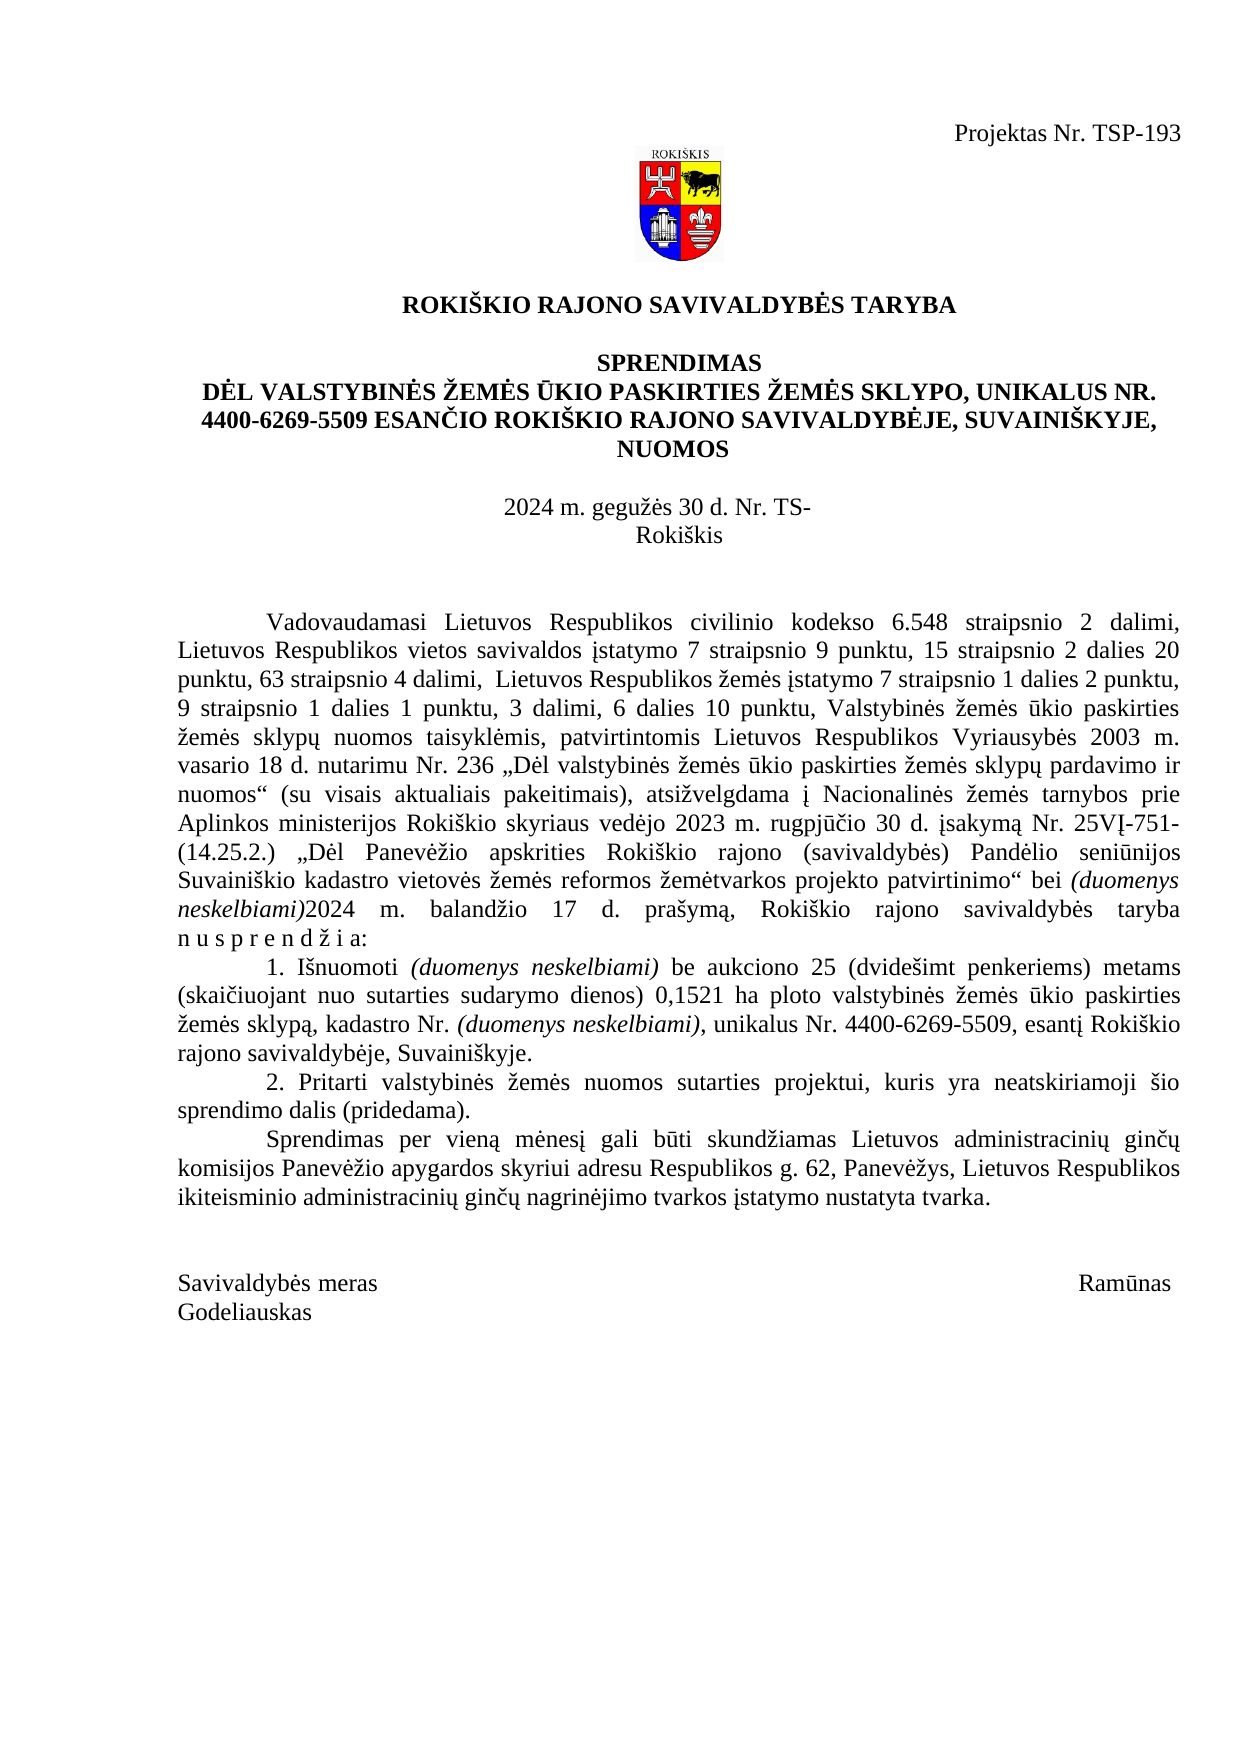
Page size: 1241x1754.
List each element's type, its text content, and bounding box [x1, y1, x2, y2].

text 2. Pritarti valstybinės žemės nuomos sutarties projektui, kuris yra neatskiriamoji šio sprendimo dalis (pridedama). [177, 1067, 1181, 1124]
table_header [177, 1383, 679, 1412]
text Rokiškis [177, 521, 1181, 549]
text Vadovaudamasi Lietuvos Respublikos civilinio kodekso 6.548 straipsnio 2 dalimi, Lietuvos Respublikos vietos savivaldos įstatymo 7 straipsnio 9 punktu, 15 straipsnio 2 dalies 20 punktu, 63 straipsnio 4 dalimi, Lietuvos Respublikos žemės įstatymo 7 straipsnio 1 dalies 2 punktu, 9 straipsnio 1 dalies 1 punktu, 3 dalimi, 6 dalies 10 punktu, Valstybinės žemės ūkio paskirties žemės sklypų nuomos taisyklėmis, patvirtintomis Lietuvos Respublikos Vyriausybės 2003 m. vasario 18 d. nutarimu Nr. 236 „Dėl valstybinės žemės ūkio paskirties žemės sklypų pardavimo ir nuomos“ (su visais aktualiais pakeitimais), atsižvelgdama į Nacionalinės žemės tarnybos prie Aplinkos ministerijos Rokiškio skyriaus vedėjo 2023 m. rugpjūčio 30 d. įsakymą Nr. 25VĮ-751-(14.25.2.) „Dėl Panevėžio apskrities Rokiškio rajono (savivaldybės) Pandėlio seniūnijos Suvainiškio kadastro vietovės žemės reformos žemėtvarkos projekto patvirtinimo“ bei (duomenys neskelbiami)2024 m. balandžio 17 d. prašymą, Rokiškio rajono savivaldybės taryba n u s p r e n d ž i a: [177, 607, 1181, 952]
text 2024 m. gegužės 30 d. Nr. TS- [177, 492, 1181, 521]
text Projektas Nr. TSP-193 [177, 118, 1181, 147]
text Sprendimas per vieną mėnesį gali būti skundžiamas Lietuvos administracinių ginčų komisijos Panevėžio apygardos skyriui adresu Respublikos g. 62, Panevėžys, Lietuvos Respublikos ikiteisminio administracinių ginčų nagrinėjimo tvarkos įstatymo nustatyta tvarka. [177, 1124, 1181, 1211]
text Savivaldybės meras Ramūnas Godeliauskas [177, 1268, 1181, 1326]
text ROKIŠKIO RAJONO SAVIVALDYBĖS TARYBA [177, 291, 1181, 319]
table_header [679, 1383, 1180, 1412]
text DĖL valstybinės ŽEMĖS ŪKIO PASKIRTIES žemės sklypo, unikalus nr. 4400-6269-5509 ESANČIO ROKIŠKio rajono savivaldybėje, SUVAINIŠKYJE, nuomos [177, 377, 1181, 463]
text SPRENDIMAS [177, 348, 1181, 377]
text 1. Išnuomoti (duomenys neskelbiami) be aukciono 25 (dvidešimt penkeriems) metams (skaičiuojant nuo sutarties sudarymo dienos) 0,1521 ha ploto valstybinės žemės ūkio paskirties žemės sklypą, kadastro Nr. (duomenys neskelbiami), unikalus Nr. 4400-6269-5509, esantį Rokiškio rajono savivaldybėje, Suvainiškyje. [177, 952, 1181, 1067]
